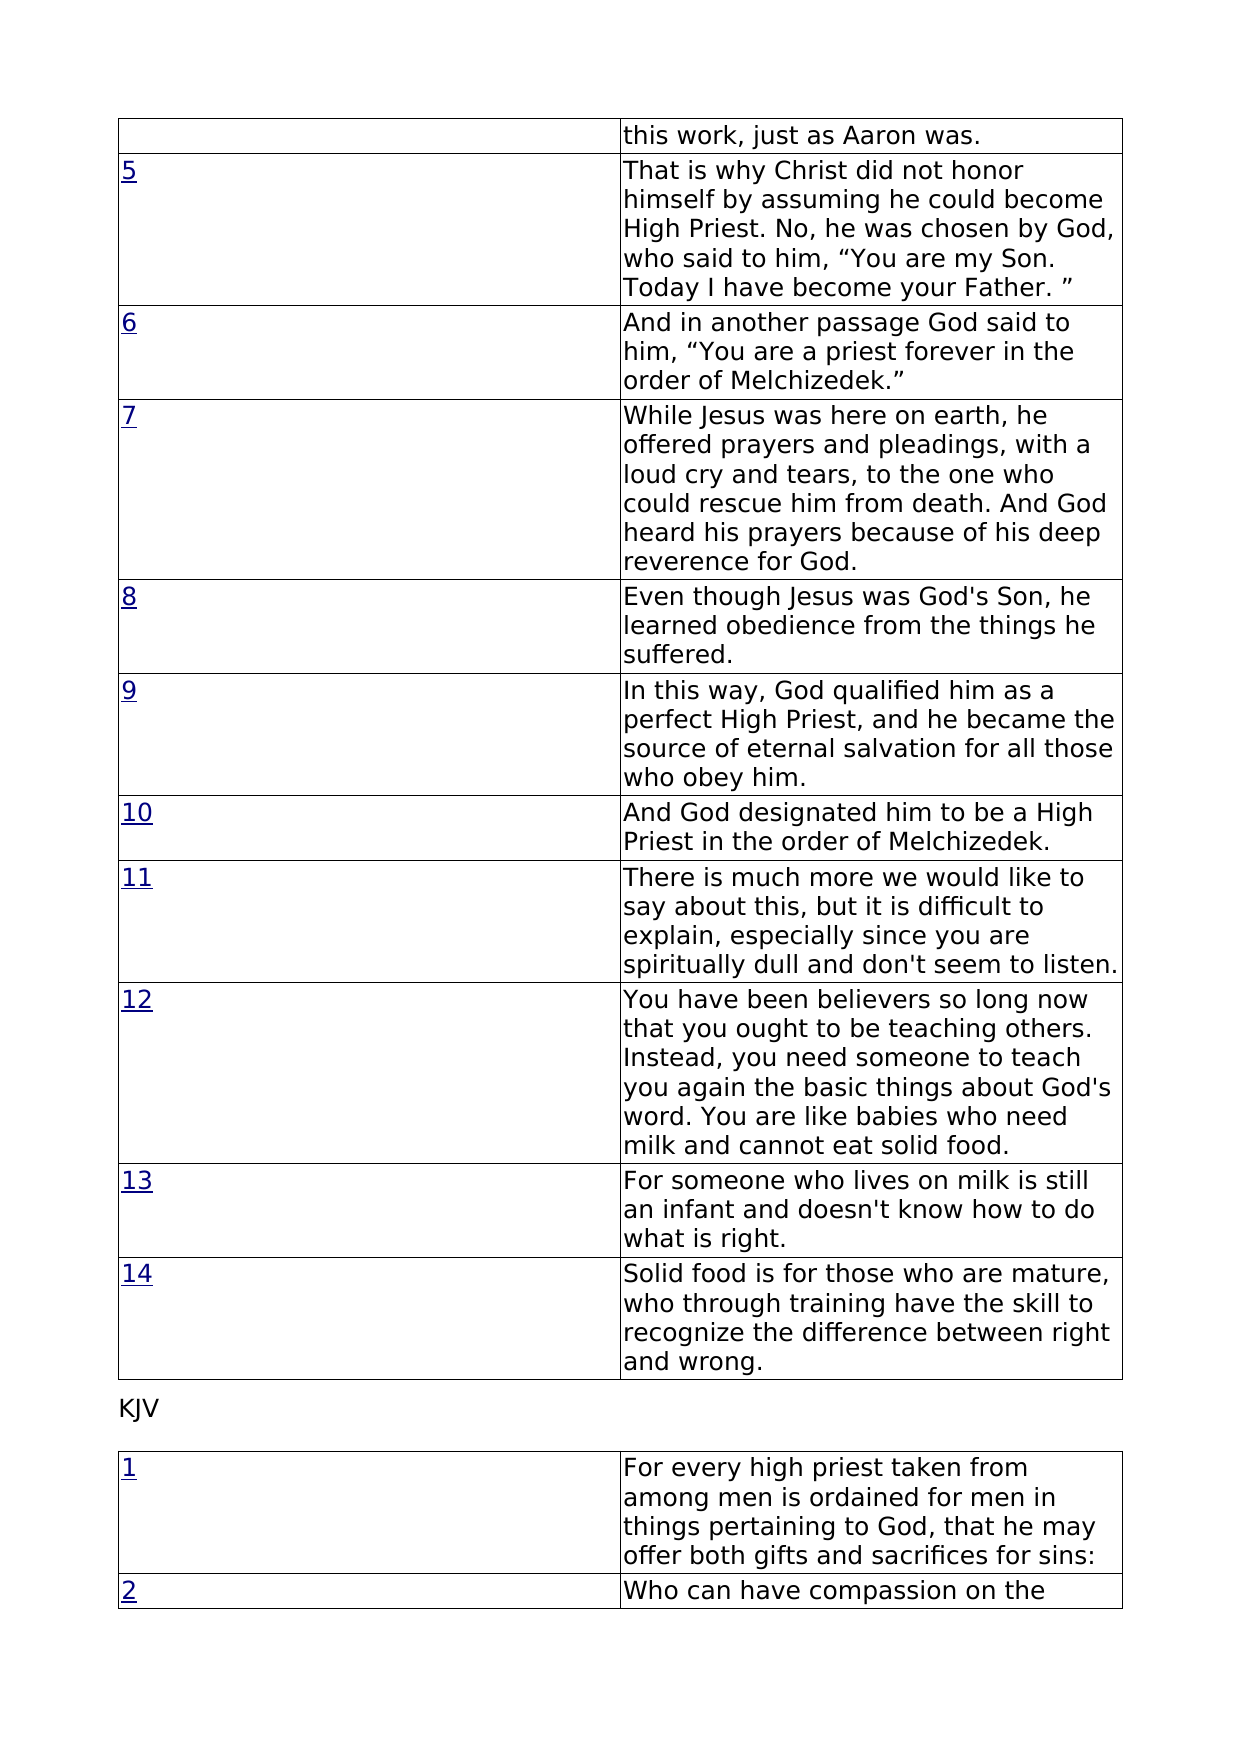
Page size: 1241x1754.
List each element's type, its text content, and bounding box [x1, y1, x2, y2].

table_cell this work, just as Aaron was. [621, 119, 1122, 153]
text KJV [118, 1394, 1122, 1423]
table_cell 7 [119, 400, 620, 579]
table_cell In this way, God qualified him as a perfect High Priest, and he became the source of eternal salvation for all those who obey him. [621, 674, 1122, 795]
table_cell Solid food is for those who are mature, who through training have the skill to recognize the difference between right and wrong. [621, 1258, 1122, 1379]
table_cell 14 [119, 1258, 620, 1379]
table_cell There is much more we would like to say about this, but it is difficult to explain, especially since you are spiritually dull and don't seem to listen. [621, 861, 1122, 982]
table_cell 11 [119, 861, 620, 982]
table_cell And in another passage God said to him, “You are a priest forever in the order of Melchizedek.” [621, 306, 1122, 398]
table_header For every high priest taken from among men is ordained for men in things pertaining to God, that he may offer both gifts and sacrifices for sins: [621, 1452, 1122, 1573]
table_cell 12 [119, 983, 620, 1163]
table_cell 2 [119, 1574, 620, 1608]
table_cell 10 [119, 796, 620, 860]
table_cell 9 [119, 674, 620, 795]
table_cell 5 [119, 154, 620, 305]
table_cell While Jesus was here on earth, he offered prayers and pleadings, with a loud cry and tears, to the one who could rescue him from death. And God heard his prayers because of his deep reverence for God. [621, 400, 1122, 579]
table_cell And God designated him to be a High Priest in the order of Melchizedek. [621, 796, 1122, 860]
table_cell Who can have compassion on the [621, 1574, 1122, 1608]
table_cell 6 [119, 306, 620, 398]
table_header 1 [119, 1452, 620, 1573]
table_cell 13 [119, 1164, 620, 1257]
table_cell [119, 119, 620, 153]
table_cell That is why Christ did not honor himself by assuming he could become High Priest. No, he was chosen by God, who said to him, “You are my Son. Today I have become your Father. ” [621, 154, 1122, 305]
table_cell Even though Jesus was God's Son, he learned obedience from the things he suffered. [621, 580, 1122, 673]
table_cell 8 [119, 580, 620, 673]
table_cell You have been believers so long now that you ought to be teaching others. Instead, you need someone to teach you again the basic things about God's word. You are like babies who need milk and cannot eat solid food. [621, 983, 1122, 1163]
table_cell For someone who lives on milk is still an infant and doesn't know how to do what is right. [621, 1164, 1122, 1257]
